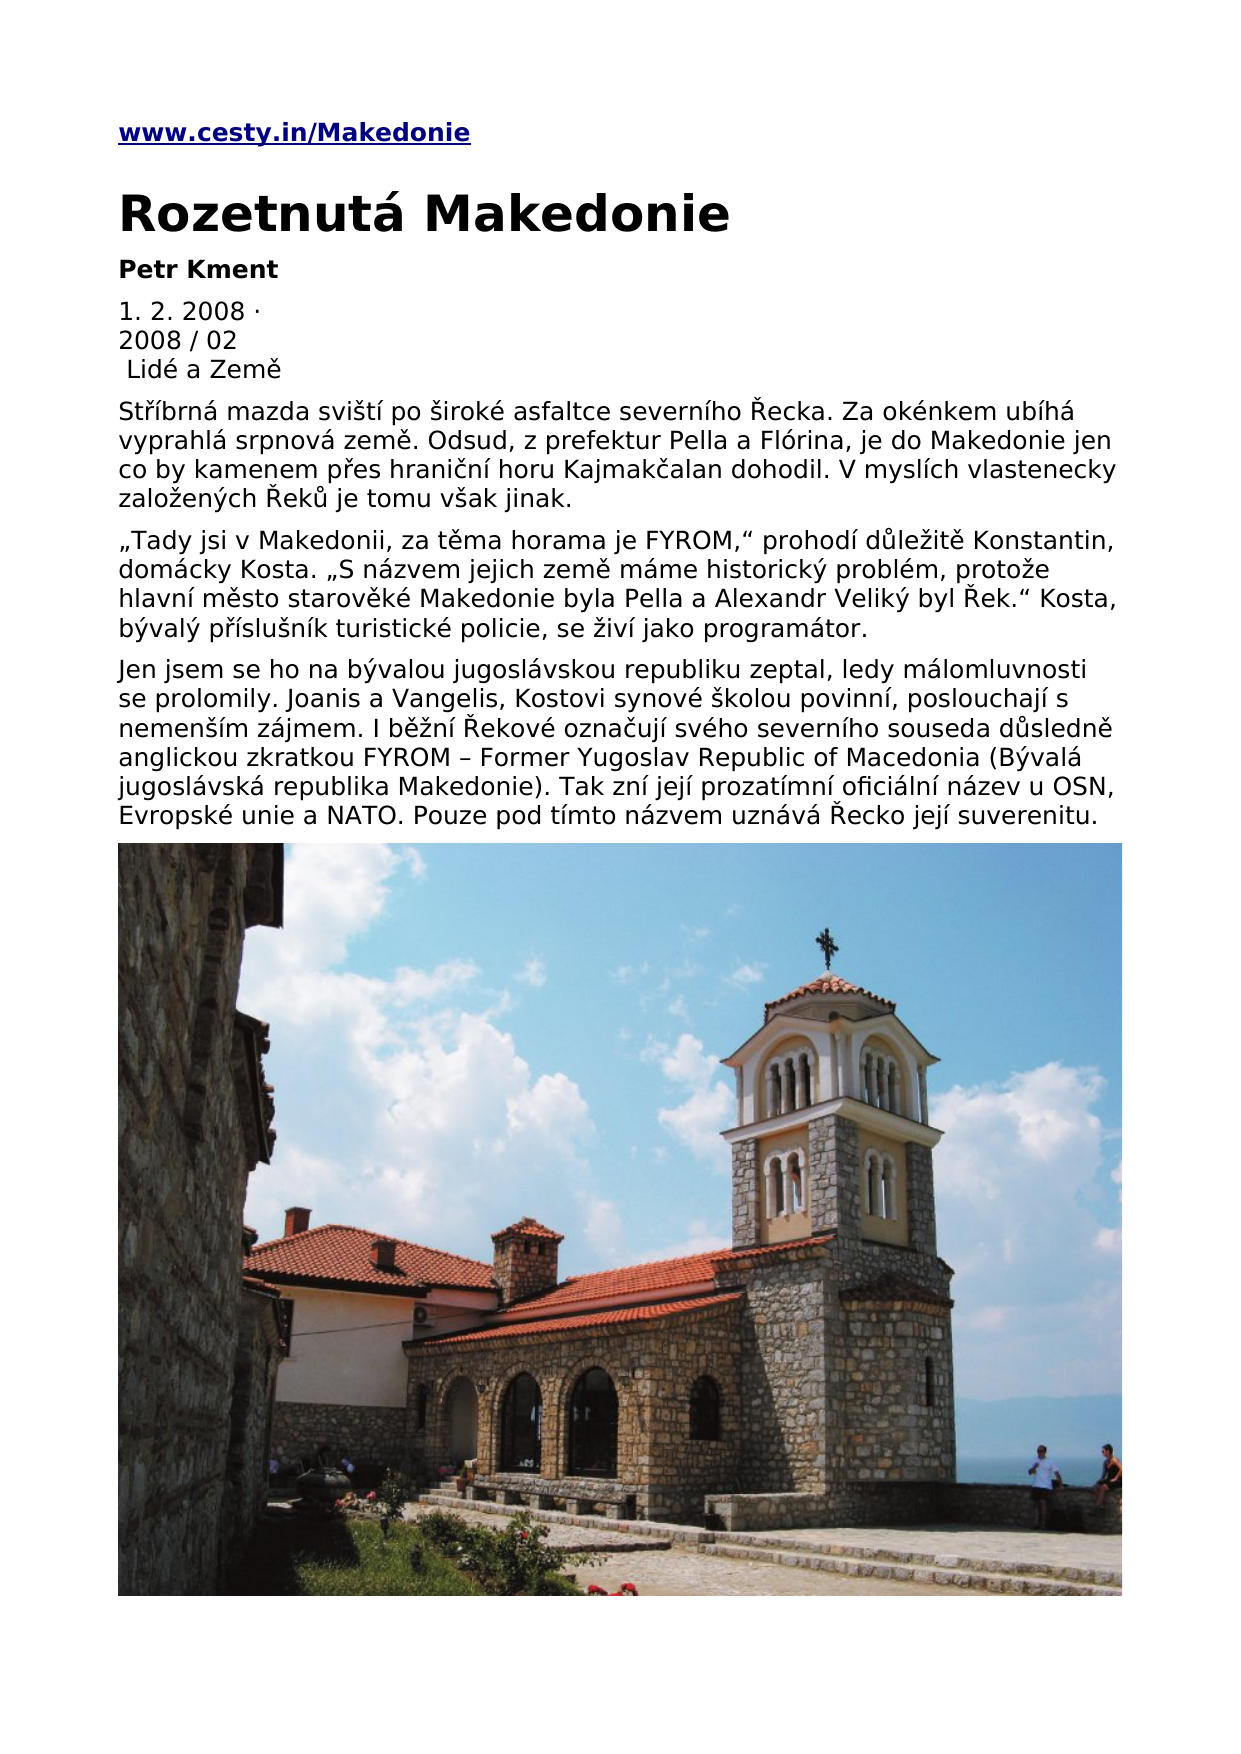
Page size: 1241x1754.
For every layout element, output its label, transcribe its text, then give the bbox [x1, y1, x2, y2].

picture [118, 843, 1123, 1596]
subtitle Rozetnutá Makedonie [118, 185, 1122, 243]
text Stříbrná mazda sviští po široké asfaltce severního Řecka. Za okénkem ubíhá vyprahlá srpnová země. Odsud, z prefektur Pella a Flórina, je do Makedonie jen co by kamenem přes hraniční horu Kajmakčalan dohodil. V myslích vlastenecky založených Řeků je tomu však jinak. [118, 397, 1122, 514]
text Jen jsem se ho na bývalou jugoslávskou republiku zeptal, ledy málomluvnosti se prolomily. Joanis a Vangelis, Kostovi synové školou povinní, poslouchají s nemenším zájmem. I běžní Řekové označují svého severního souseda důsledně anglickou zkratkou FYROM – Former Yugoslav Republic of Macedonia (Bývalá jugoslávská republika Makedonie). Tak zní její prozatímní oficiální název u OSN, Evropské unie a NATO. Pouze pod tímto názvem uznává Řecko její suverenitu. [118, 656, 1122, 831]
text 1. 2. 2008 · 2008 / 02 Lidé a Země [118, 297, 1122, 385]
text www.cesty.in/Makedonie [118, 118, 1122, 147]
text „Tady jsi v Makedonii, za těma horama je FYROM,“ prohodí důležitě Konstantin, domácky Kosta. „S názvem jejich země máme historický problém, protože hlavní město starověké Makedonie byla Pella a Alexandr Veliký byl Řek.“ Kosta, bývalý příslušník turistické policie, se živí jako programátor. [118, 526, 1122, 643]
text Petr Kment [118, 256, 1122, 285]
